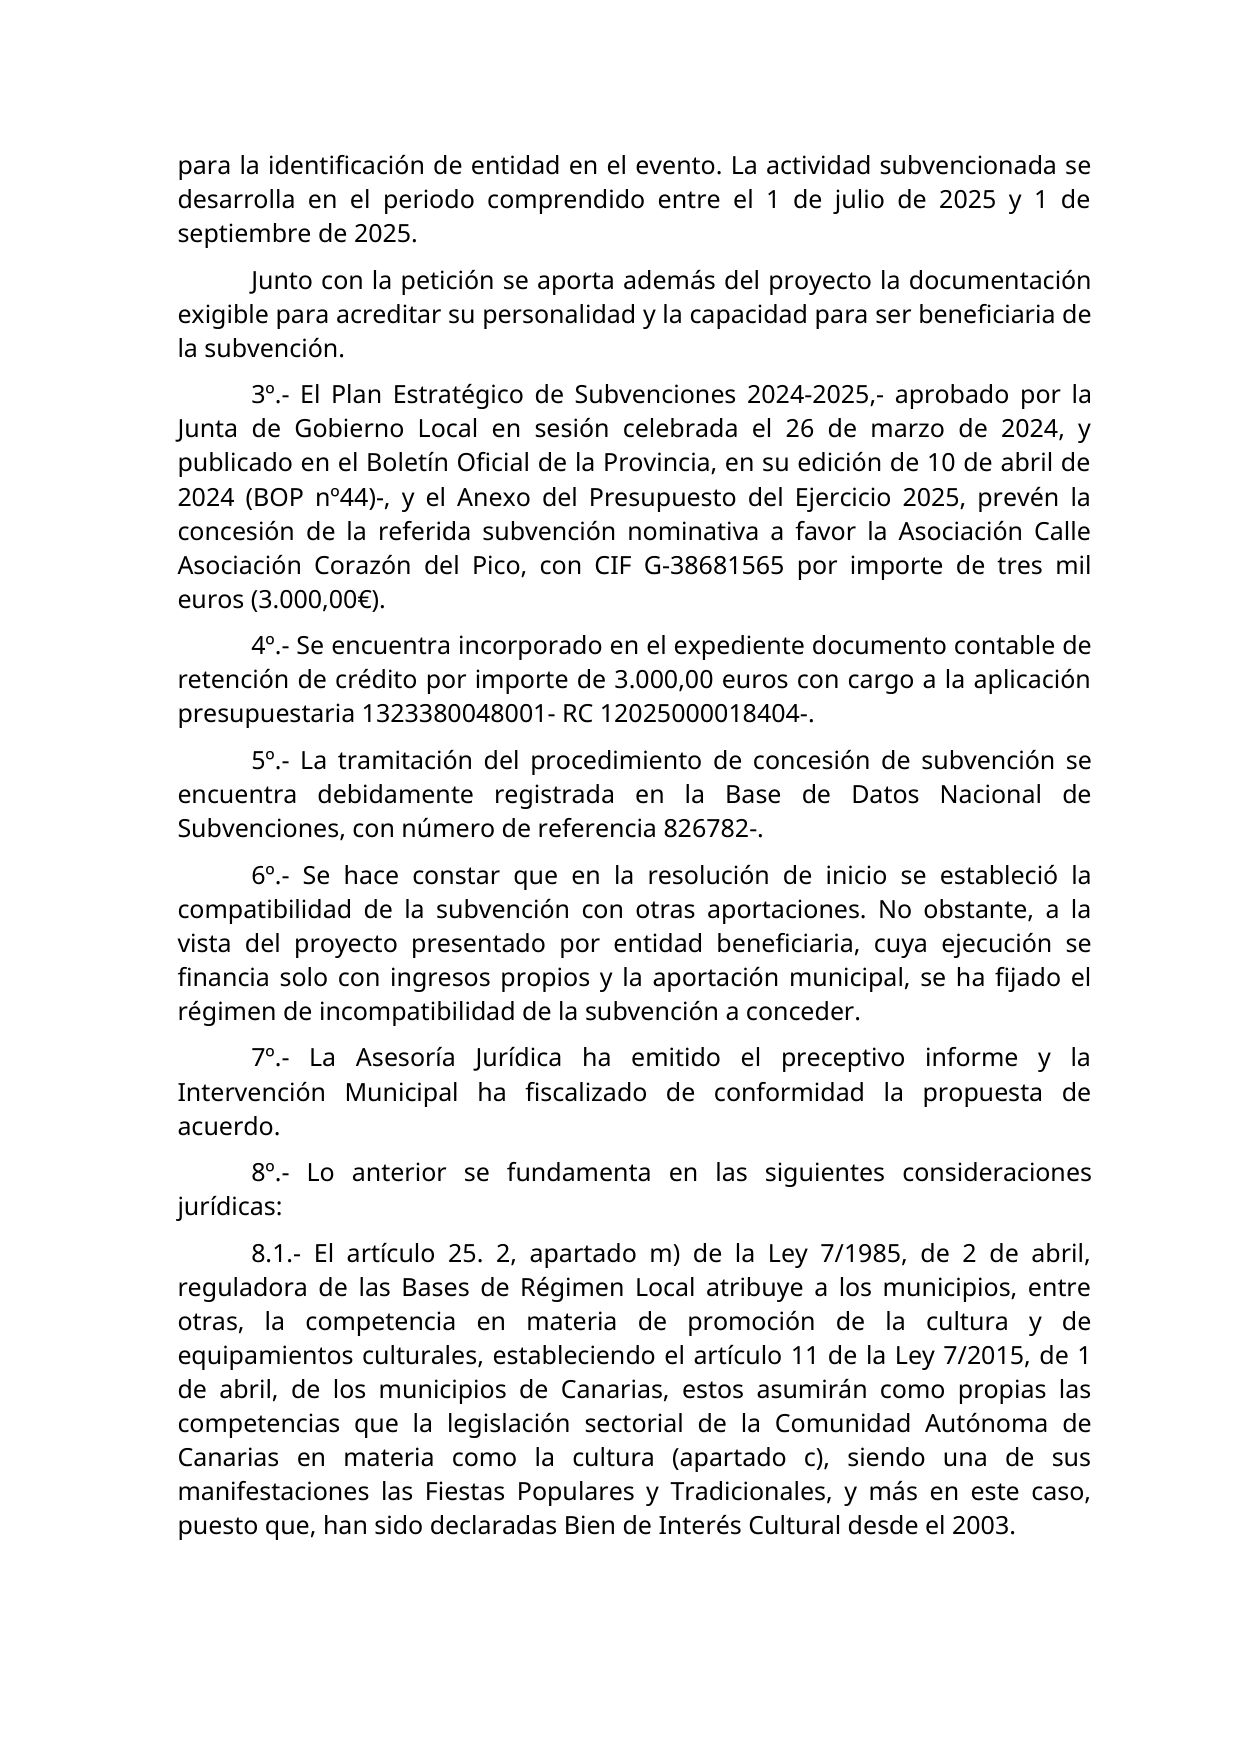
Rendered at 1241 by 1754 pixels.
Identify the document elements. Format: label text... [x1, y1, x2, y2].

text 5º.- La tramitación del procedimiento de concesión de subvención se encuentra debidamente registrada en la Base de Datos Nacional de Subvenciones, con número de referencia 826782-. [177, 743, 1093, 845]
text 6º.- Se hace constar que en la resolución de inicio se estableció la compatibilidad de la subvención con otras aportaciones. No obstante, a la vista del proyecto presentado por entidad beneficiaria, cuya ejecución se financia solo con ingresos propios y la aportación municipal, se ha fijado el régimen de incompatibilidad de la subvención a conceder. [177, 857, 1093, 1028]
text Junto con la petición se aporta además del proyecto la documentación exigible para acreditar su personalidad y la capacidad para ser beneficiaria de la subvención. [177, 262, 1093, 364]
text 4º.- Se encuentra incorporado en el expediente documento contable de retención de crédito por importe de 3.000,00 euros con cargo a la aplicación presupuestaria 1323380048001- RC 12025000018404-. [177, 628, 1093, 730]
text para la identificación de entidad en el evento. La actividad subvencionada se desarrolla en el periodo comprendido entre el 1 de julio de 2025 y 1 de septiembre de 2025. [177, 148, 1093, 250]
text 3º.- El Plan Estratégico de Subvenciones 2024-2025,- aprobado por la Junta de Gobierno Local en sesión celebrada el 26 de marzo de 2024, y publicado en el Boletín Oficial de la Provincia, en su edición de 10 de abril de 2024 (BOP nº44)-, y el Anexo del Presupuesto del Ejercicio 2025, prevén la concesión de la referida subvención nominativa a favor la Asociación Calle Asociación Corazón del Pico, con CIF G-38681565 por importe de tres mil euros (3.000,00€). [177, 377, 1093, 615]
text 8º.- Lo anterior se fundamenta en las siguientes consideraciones jurídicas: [177, 1155, 1093, 1223]
text 8.1.- El artículo 25. 2, apartado m) de la Ley 7/1985, de 2 de abril, reguladora de las Bases de Régimen Local atribuye a los municipios, entre otras, la competencia en materia de promoción de la cultura y de equipamientos culturales, estableciendo el artículo 11 de la Ley 7/2015, de 1 de abril, de los municipios de Canarias, estos asumirán como propias las competencias que la legislación sectorial de la Comunidad Autónoma de Canarias en materia como la cultura (apartado c), siendo una de sus manifestaciones las Fiestas Populares y Tradicionales, y más en este caso, puesto que, han sido declaradas Bien de Interés Cultural desde el 2003. [177, 1235, 1093, 1542]
text 7º.- La Asesoría Jurídica ha emitido el preceptivo informe y la Intervención Municipal ha fiscalizado de conformidad la propuesta de acuerdo. [177, 1040, 1093, 1142]
